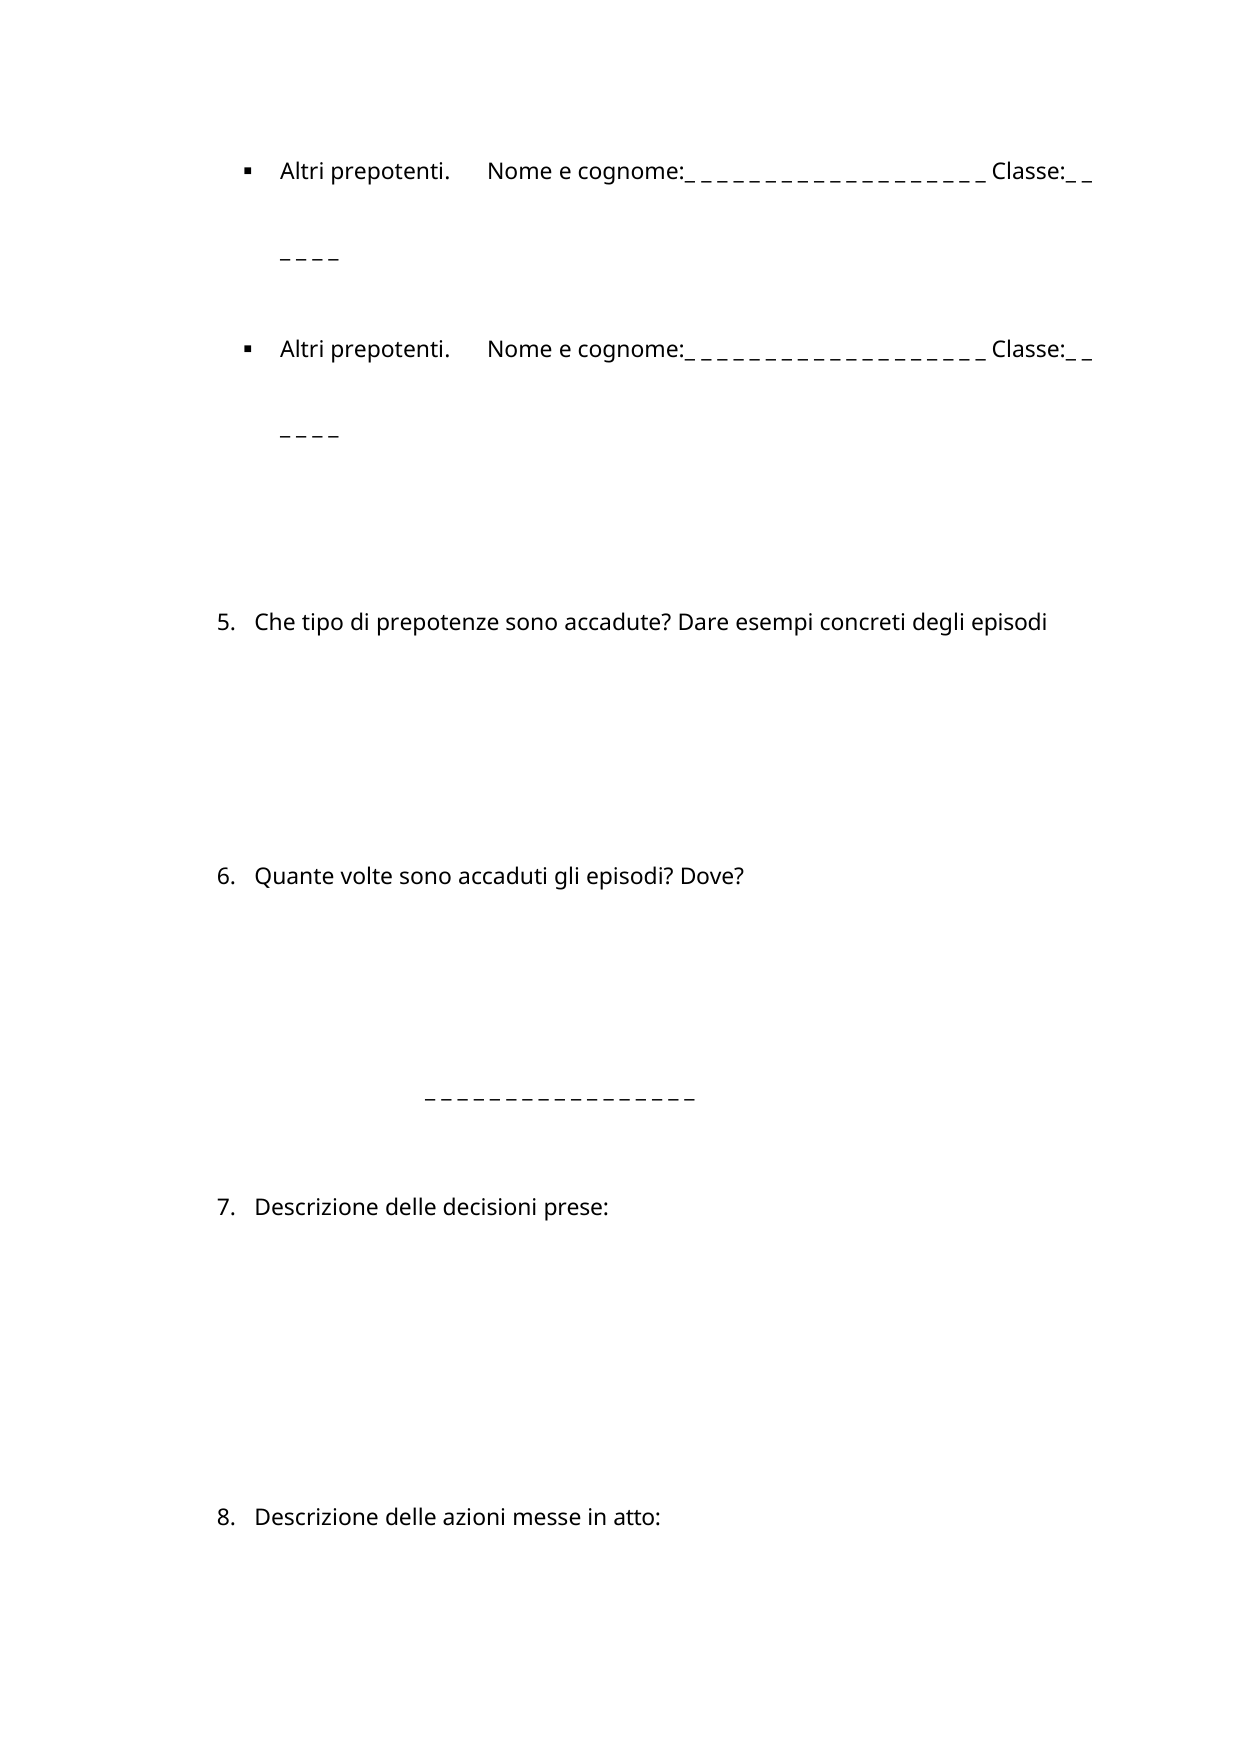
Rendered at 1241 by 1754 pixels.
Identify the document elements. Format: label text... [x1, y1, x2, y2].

list Descrizione delle decisioni prese: [217, 1191, 1122, 1222]
list Altri prepotenti. Nome e cognome:_ _ _ _ _ _ _ _ _ _ _ _ _ _ _ _ _ _ _ Classe:_ _ _ _ _ _ [242, 155, 1101, 265]
list Che tipo di prepotenze sono accadute? Dare esempi concreti degli episodi [217, 606, 1122, 637]
list Quante volte sono accaduti gli episodi? Dove? [217, 859, 1122, 891]
list Altri prepotenti. Nome e cognome:_ _ _ _ _ _ _ _ _ _ _ _ _ _ _ _ _ _ _ Classe:_ _ _ _ _ _ [242, 332, 1101, 441]
list Descrizione delle azioni messe in atto: [217, 1501, 1122, 1533]
text _ _ _ _ _ _ _ _ _ _ _ _ _ _ _ _ _ [425, 1073, 1122, 1105]
